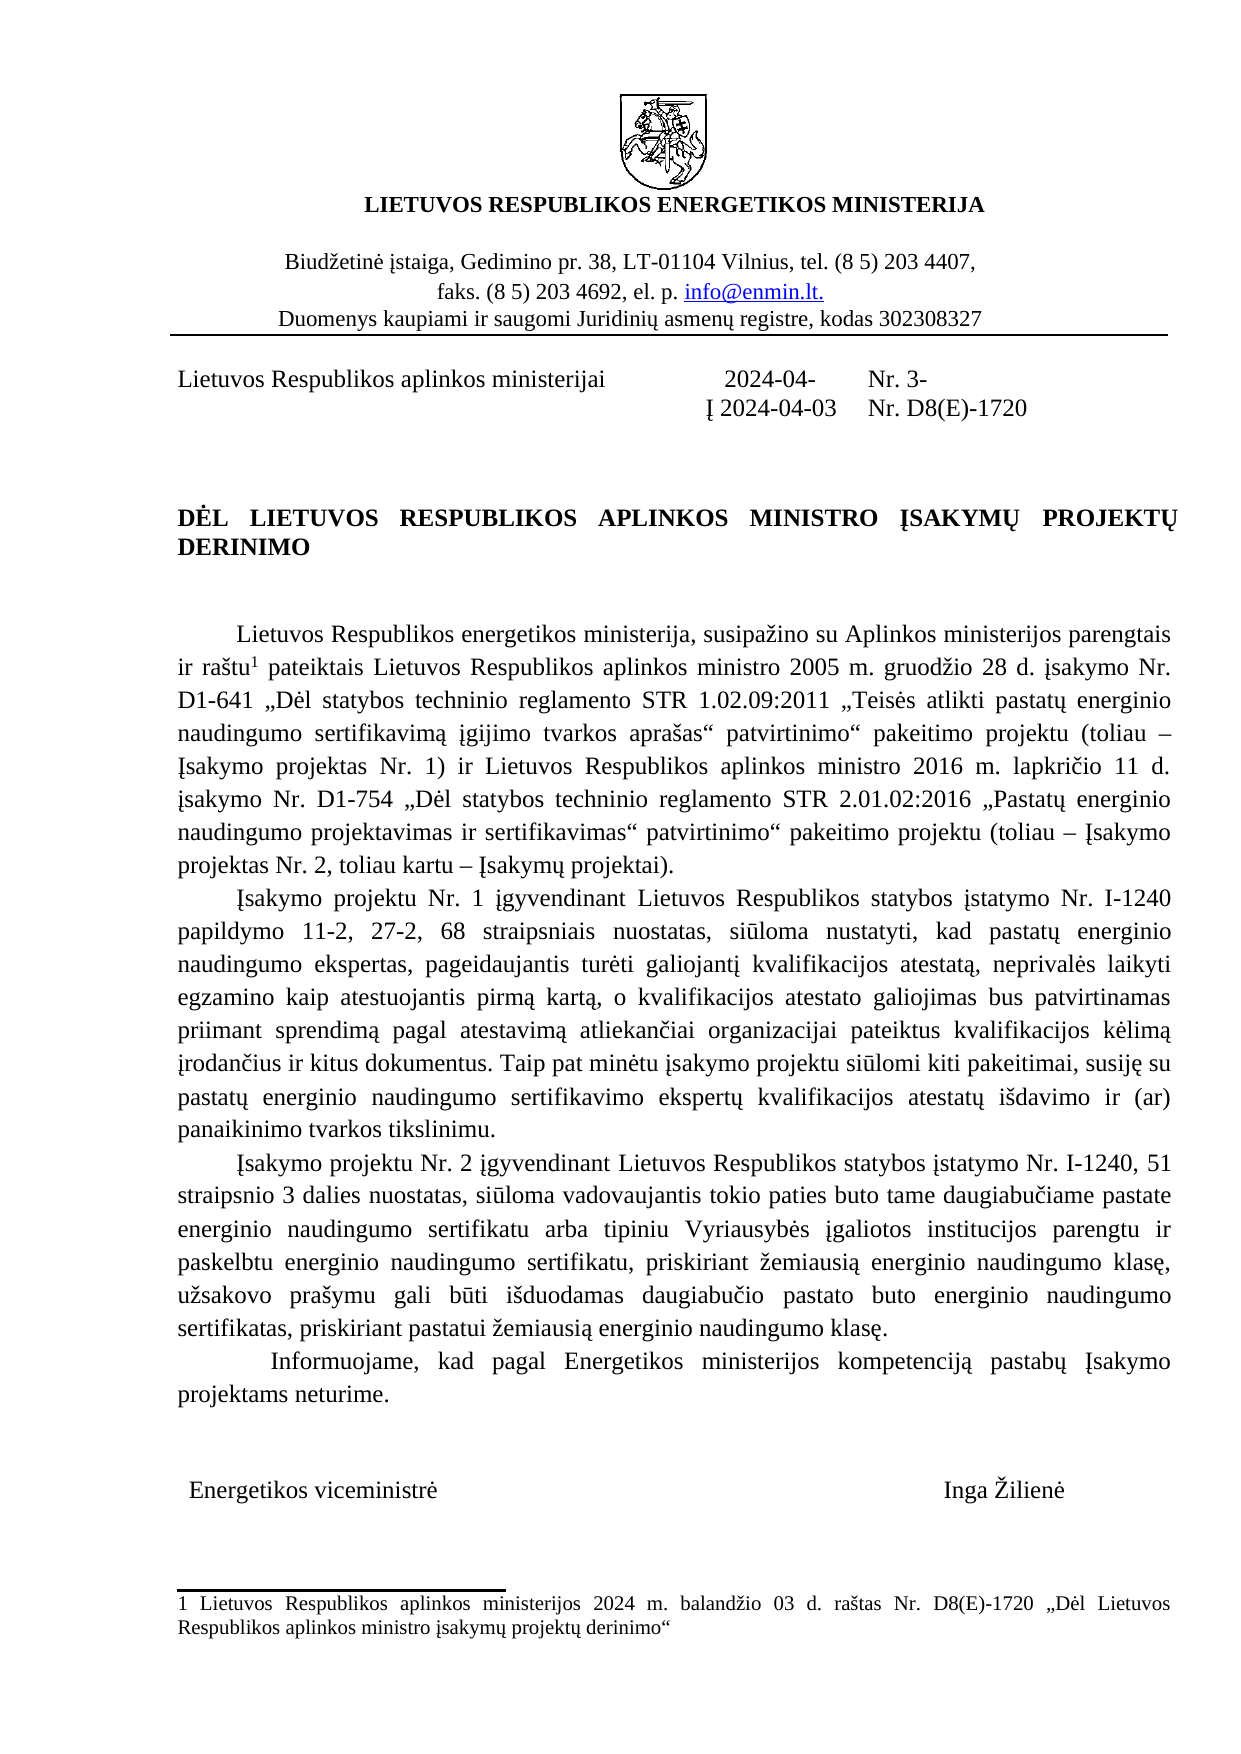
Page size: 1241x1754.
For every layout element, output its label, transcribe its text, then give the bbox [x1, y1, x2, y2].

table_header Inga Žilienė [676, 1475, 1180, 1508]
table_header Energetikos viceministrė [177, 1475, 676, 1508]
text Lietuvos Respublikos energetikos ministerija, susipažino su Aplinkos ministerijos parengtais ir raštu pateiktais Lietuvos Respublikos aplinkos ministro 2005 m. gruodžio 28 d. įsakymo Nr. D1-641 „Dėl statybos techninio reglamento STR 1.02.09:2011 „Teisės atlikti pastatų energinio naudingumo sertifikavimą įgijimo tvarkos aprašas“ patvirtinimo“ pakeitimo projektu (toliau – Įsakymo projektas Nr. 1) ir Lietuvos Respublikos aplinkos ministro 2016 m. lapkričio 11 d. įsakymo Nr. D1-754 „Dėl statybos techninio reglamento STR 2.01.02:2016 „Pastatų energinio naudingumo projektavimas ir sertifikavimas“ patvirtinimo“ pakeitimo projektu (toliau – Įsakymo projektas Nr. 2, toliau kartu – Įsakymų projektai). [177, 619, 1172, 879]
text LIETUVOS RESPUBLIKOS energetikos MINISTERIJA [88, 104, 1172, 217]
table_header 2024-04- Į 2024-04-03 [705, 336, 868, 450]
table_header Lietuvos Respublikos aplinkos ministerijai [177, 336, 661, 450]
text Įsakymo projektu Nr. 1 įgyvendinant Lietuvos Respublikos statybos įstatymo Nr. I-1240 papildymo 11-2, 27-2, 68 straipsniais nuostatas, siūloma nustatyti, kad pastatų energinio naudingumo ekspertas, pageidaujantis turėti galiojantį kvalifikacijos atestatą, neprivalės laikyti egzamino kaip atestuojantis pirmą kartą, o kvalifikacijos atestato galiojimas bus patvirtinamas priimant sprendimą pagal atestavimą atliekančiai organizacijai pateiktus kvalifikacijos kėlimą įrodančius ir kitus dokumentus. Taip pat minėtu įsakymo projektu siūlomi kiti pakeitimai, susiję su pastatų energinio naudingumo sertifikavimo ekspertų kvalifikacijos atestatų išdavimo ir (ar) panaikinimo tvarkos tikslinimu. [177, 883, 1172, 1143]
table_cell [177, 1508, 1180, 1541]
table_header [661, 336, 705, 450]
text Įsakymo projektu Nr. 2 įgyvendinant Lietuvos Respublikos statybos įstatymo Nr. I-1240, 51 straipsnio 3 dalies nuostatas, siūloma vadovaujantis tokio paties buto tame daugiabučiame pastate energinio naudingumo sertifikatu arba tipiniu Vyriausybės įgaliotos institucijos parengtu ir paskelbtu energinio naudingumo sertifikatu, priskiriant žemiausią energinio naudingumo klasę, užsakovo prašymu gali būti išduodamas daugiabučio pastato buto energinio naudingumo sertifikatas, priskiriant pastatui žemiausią energinio naudingumo klasę. [177, 1148, 1172, 1341]
text Informuojame, kad pagal Energetikos ministerijos kompetenciją pastabų Įsakymo projektams neturime. [177, 1346, 1172, 1407]
table_header Nr. 3- Nr. D8(E)-1720 [868, 335, 1181, 450]
table_cell [177, 450, 661, 503]
table_cell DĖL LIETUVOS RESPUBLIKOS APLINKOS MINISTRO ĮSAKYMŲ projektŲ derinimo [177, 503, 1181, 589]
text Duomenys kaupiami ir saugomi Juridinių asmenų registre, kodas 302308327 [88, 304, 1172, 331]
table_cell [705, 450, 868, 503]
table_cell [868, 450, 1181, 503]
text faks. (8 5) 203 4692, el. p. info@enmin.lt. [88, 278, 1172, 304]
table_cell [661, 450, 705, 503]
text Lietuvos Respublikos aplinkos ministerijos 2024 m. balandžio 03 d. raštas Nr. D8(E)-1720 „Dėl Lietuvos Respublikos aplinkos ministro įsakymų projektų derinimo“ [177, 1591, 1172, 1639]
text Biudžetinė įstaiga, Gedimino pr. 38, LT-01104 Vilnius, tel. (8 5) 203 4407, [88, 248, 1172, 274]
